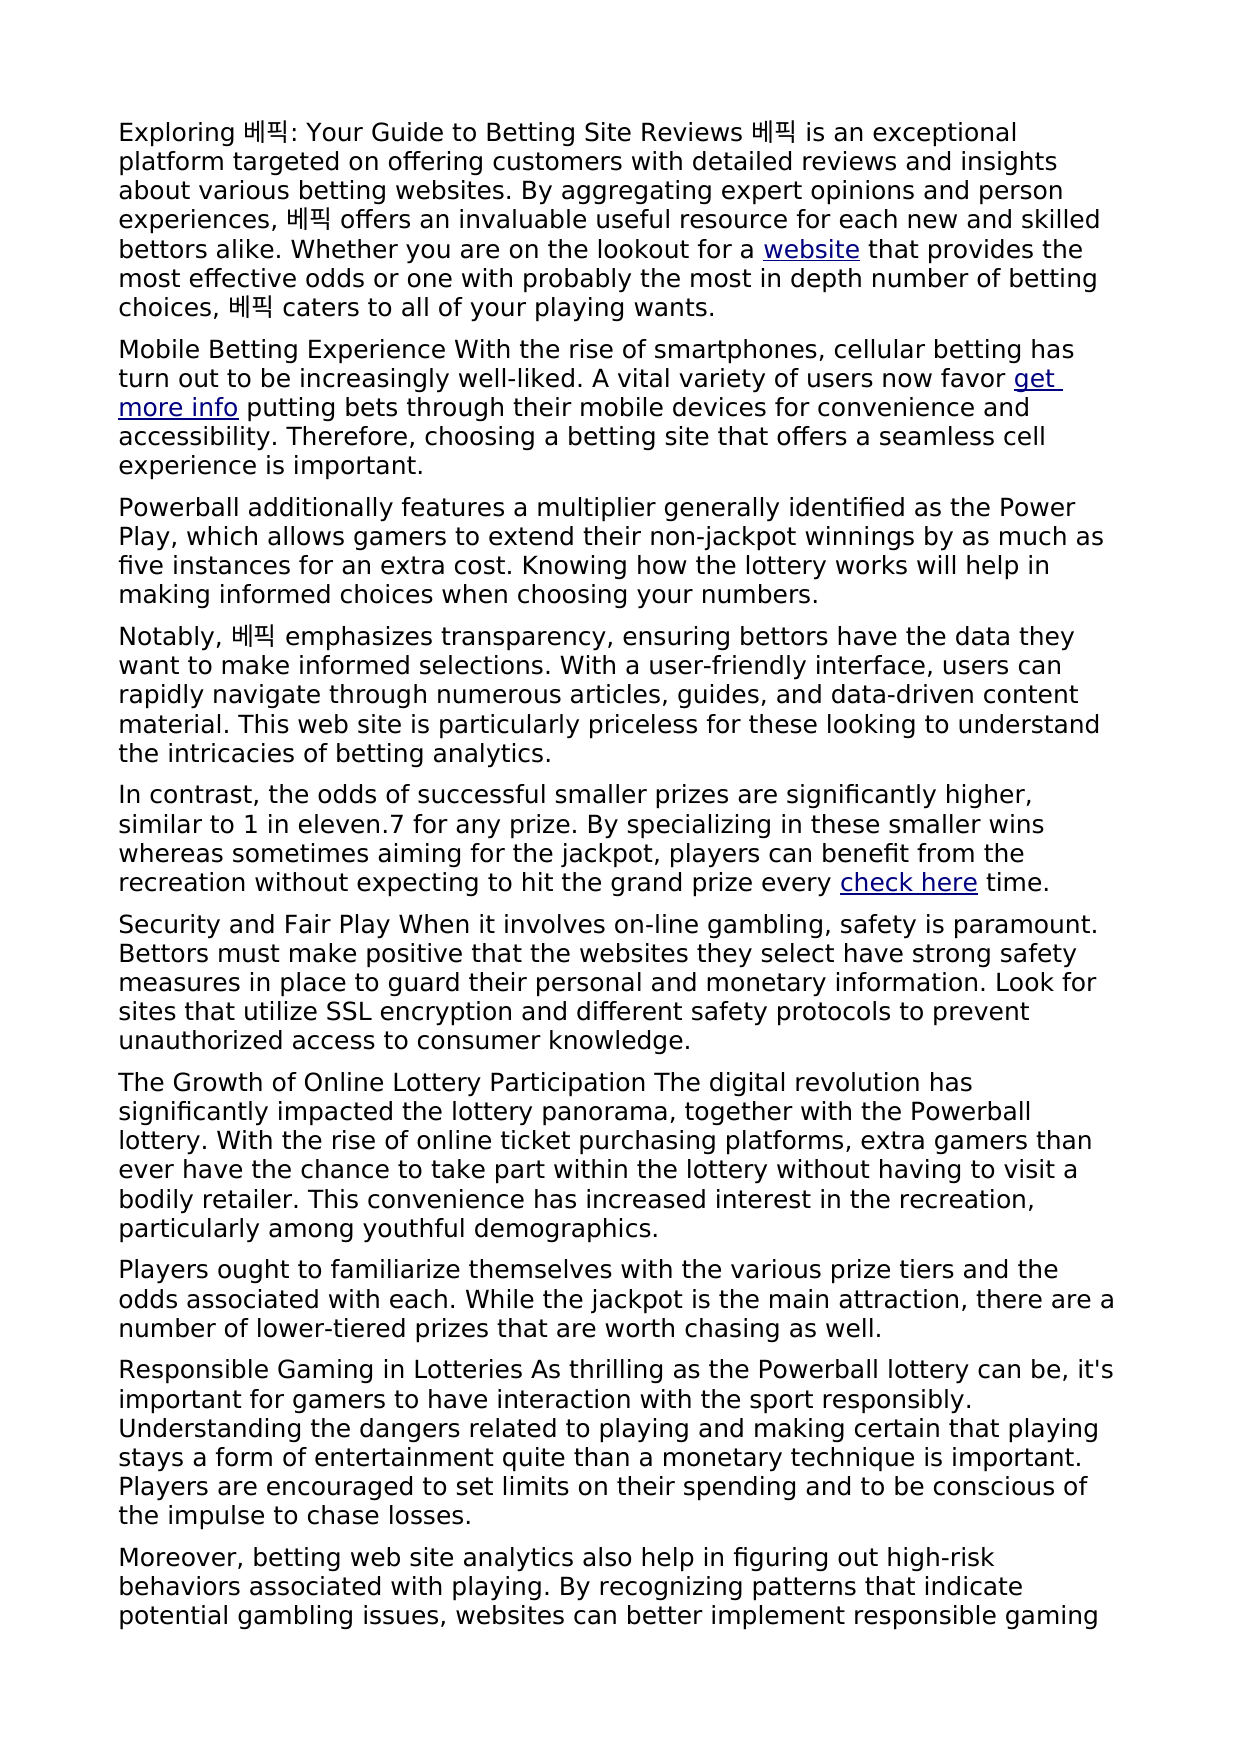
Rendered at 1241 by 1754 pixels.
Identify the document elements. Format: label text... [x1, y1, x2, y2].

text Mobile Betting Experience With the rise of smartphones, cellular betting has turn out to be increasingly well-liked. A vital variety of users now favor get more info putting bets through their mobile devices for convenience and accessibility. Therefore, choosing a betting site that offers a seamless cell experience is important. [118, 335, 1122, 481]
text The Growth of Online Lottery Participation The digital revolution has significantly impacted the lottery panorama, together with the Powerball lottery. With the rise of online ticket purchasing platforms, extra gamers than ever have the chance to take part within the lottery without having to visit a bodily retailer. This convenience has increased interest in the recreation, particularly among youthful demographics. [118, 1068, 1122, 1243]
text Players ought to familiarize themselves with the various prize tiers and the odds associated with each. While the jackpot is the main attraction, there are a number of lower-tiered prizes that are worth chasing as well. [118, 1256, 1122, 1343]
text Moreover, betting web site analytics also help in figuring out high-risk behaviors associated with playing. By recognizing patterns that indicate potential gambling issues, websites can better implement responsible gaming [118, 1543, 1122, 1631]
text Security and Fair Play When it involves on-line gambling, safety is paramount. Bettors must make positive that the websites they select have strong safety measures in place to guard their personal and monetary information. Look for sites that utilize SSL encryption and different safety protocols to prevent unauthorized access to consumer knowledge. [118, 910, 1122, 1056]
text Responsible Gaming in Lotteries As thrilling as the Powerball lottery can be, it's important for gamers to have interaction with the sport responsibly. Understanding the dangers related to playing and making certain that playing stays a form of entertainment quite than a monetary technique is important. Players are encouraged to set limits on their spending and to be conscious of the impulse to chase losses. [118, 1356, 1122, 1531]
text In contrast, the odds of successful smaller prizes are significantly higher, similar to 1 in eleven.7 for any prize. By specializing in these smaller wins whereas sometimes aiming for the jackpot, players can benefit from the recreation without expecting to hit the grand prize every check here time. [118, 781, 1122, 897]
text Exploring 베픽: Your Guide to Betting Site Reviews 베픽 is an exceptional platform targeted on offering customers with detailed reviews and insights about various betting websites. By aggregating expert opinions and person experiences, 베픽 offers an invaluable useful resource for each new and skilled bettors alike. Whether you are on the lookout for a website that provides the most effective odds or one with probably the most in depth number of betting choices, 베픽 caters to all of your playing wants. [118, 118, 1122, 322]
text Powerball additionally features a multiplier generally identified as the Power Play, which allows gamers to extend their non-jackpot winnings by as much as five instances for an extra cost. Knowing how the lottery works will help in making informed choices when choosing your numbers. [118, 493, 1122, 610]
text Notably, 베픽 emphasizes transparency, ensuring bettors have the data they want to make informed selections. With a user-friendly interface, users can rapidly navigate through numerous articles, guides, and data-driven content material. This web site is particularly priceless for these looking to understand the intricacies of betting analytics. [118, 622, 1122, 768]
